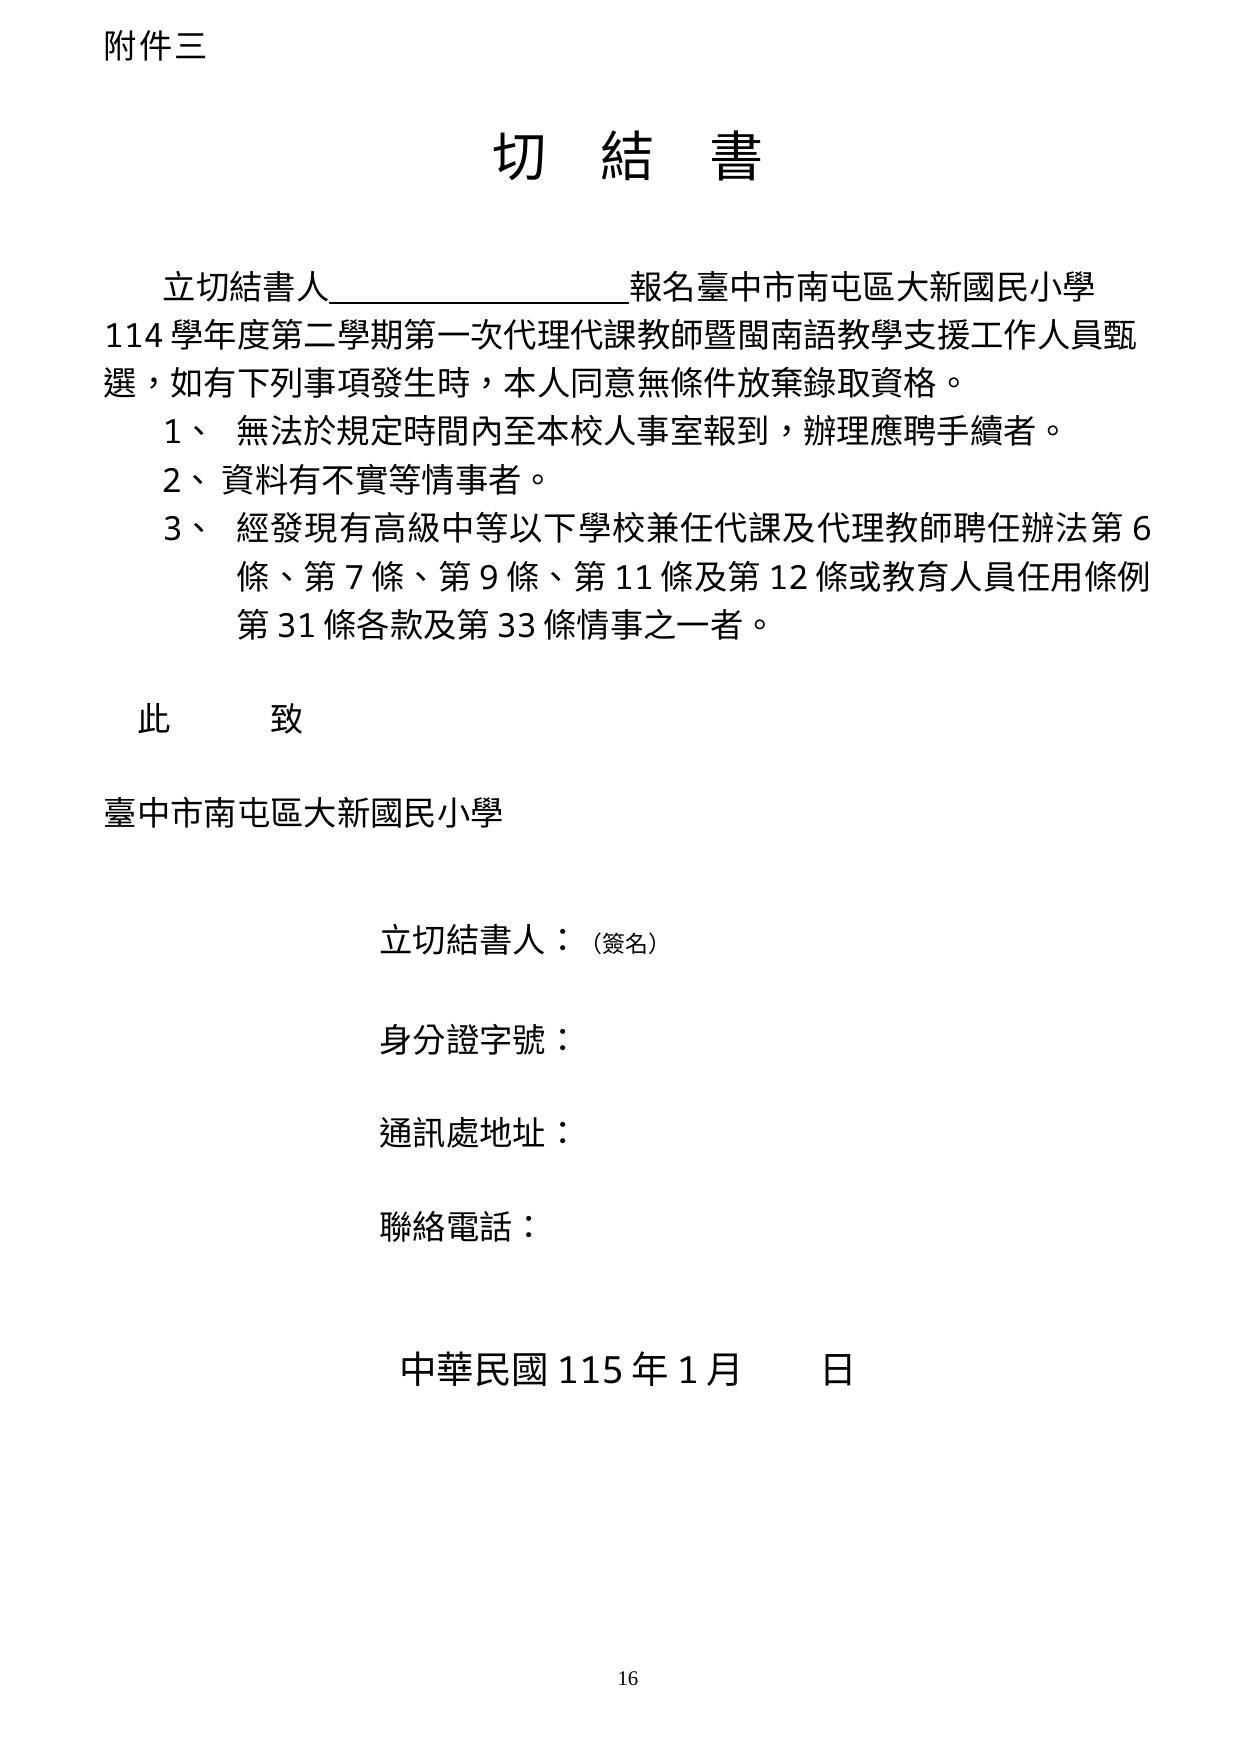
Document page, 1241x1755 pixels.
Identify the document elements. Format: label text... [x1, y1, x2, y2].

text 中華民國115年1月 日 [103, 1340, 1152, 1394]
text 附件三 [103, 20, 1152, 68]
list 資料有不實等情事者。 [161, 454, 1152, 502]
text 切 結 書 [103, 114, 1152, 192]
text 臺中市南屯區大新國民小學 [103, 787, 1152, 835]
list 經發現有高級中等以下學校兼任代課及代理教師聘任辦法第6條、第7條、第9條、第11條及第12條或教育人員任用條例第31條各款及第33條情事之一者。 [162, 502, 1152, 647]
text 立切結書人：（簽名） [379, 914, 1152, 962]
text 此 致 [103, 693, 1152, 741]
text 身分證字號： [379, 1013, 1152, 1062]
text 立切結書人 報名臺中市南屯區大新國民小學114學年度第二學期第一次代理代課教師暨閩南語教學支援工作人員甄選，如有下列事項發生時，本人同意無條件放棄錄取資格。 [103, 260, 1152, 405]
list 無法於規定時間內至本校人事室報到，辦理應聘手續者。 [162, 405, 1152, 454]
text 通訊處地址： [379, 1107, 1152, 1155]
text 聯絡電話： [379, 1201, 1152, 1249]
